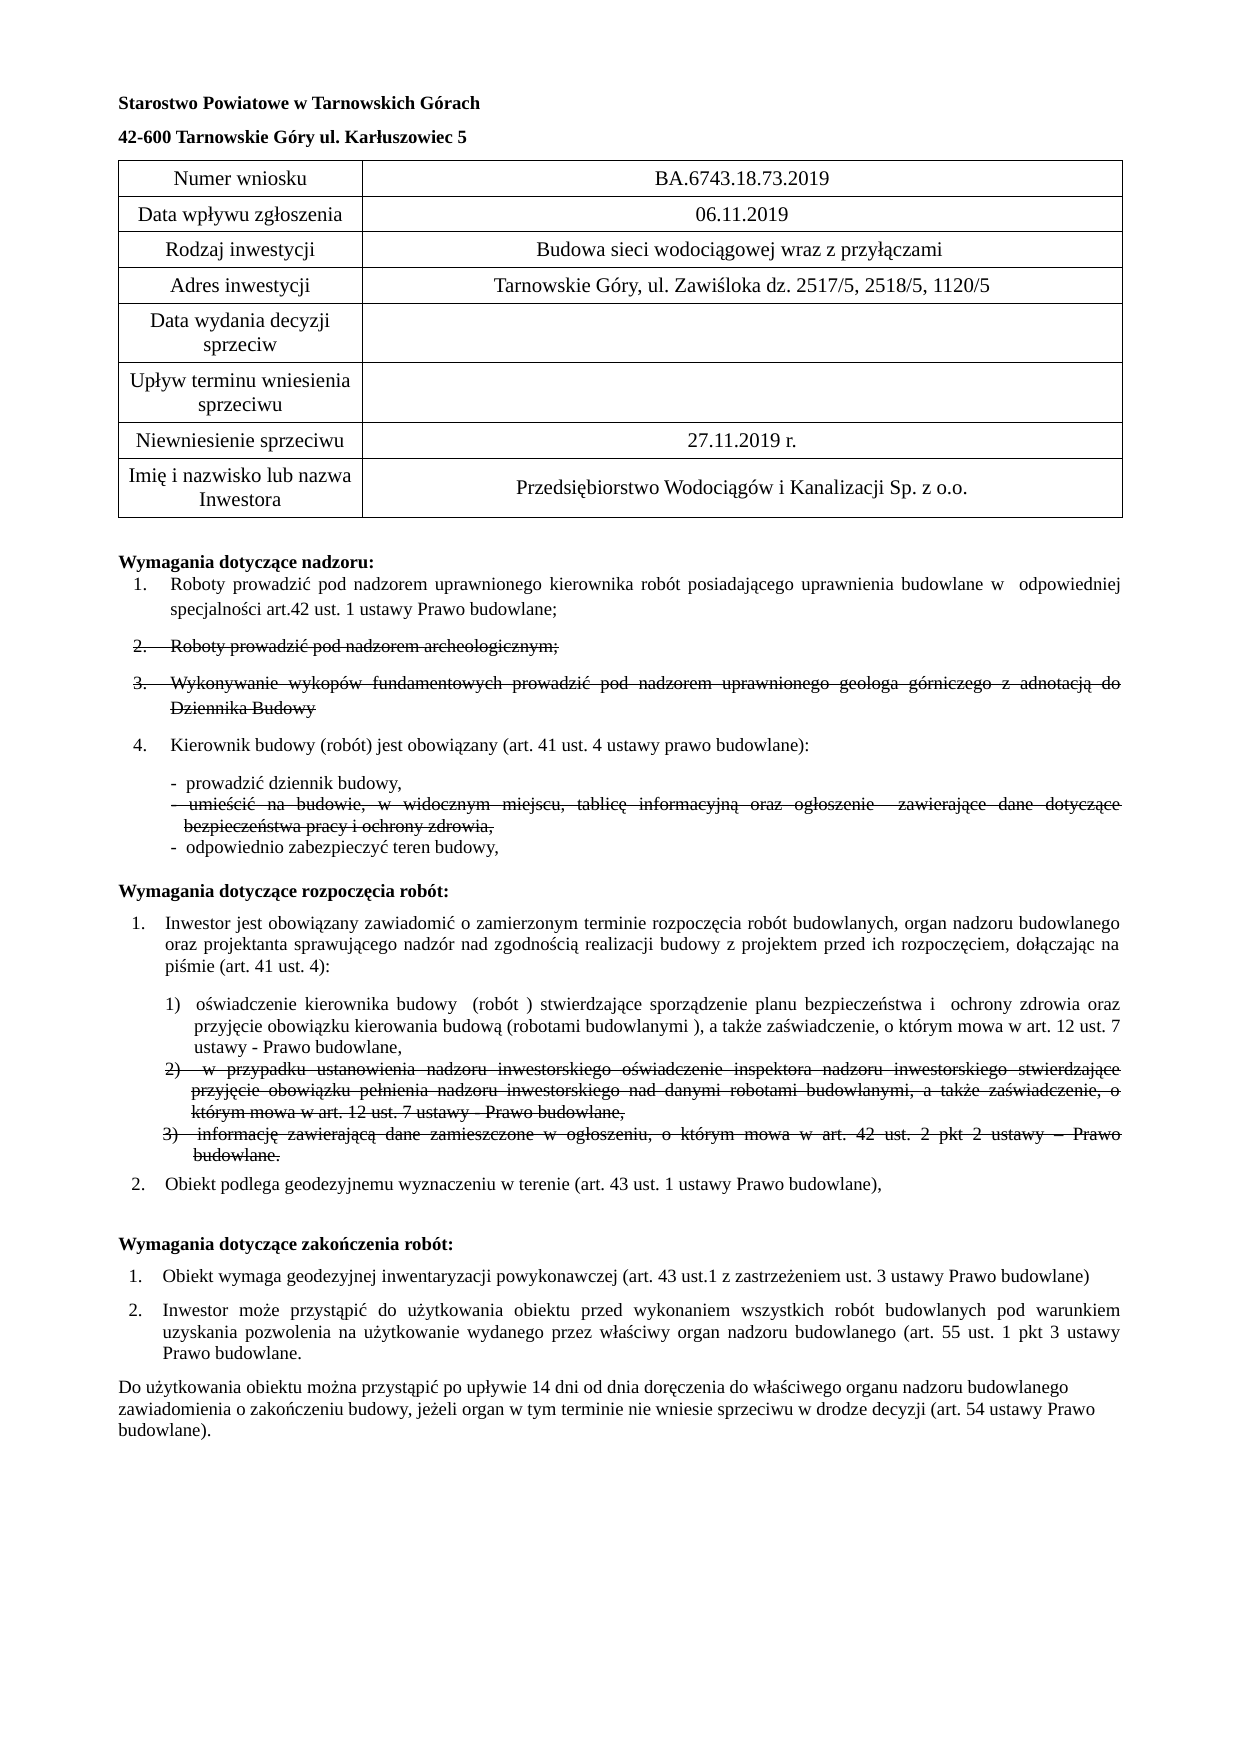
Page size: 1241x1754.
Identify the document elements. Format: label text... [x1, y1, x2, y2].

text 1) oświadczenie kierownika budowy (robót ) stwierdzające sporządzenie planu bezpieczeństwa i ochrony zdrowia oraz przyjęcie obowiązku kierowania budową (robotami budowlanymi ), a także zaświadczenie, o którym mowa w art. 12 ust. 7 ustawy - Prawo budowlane, [165, 993, 1122, 1058]
table_header BA.6743.18.73.2019 [363, 161, 1122, 196]
table_cell 06.11.2019 [363, 197, 1122, 231]
text 42-600 Tarnowskie Góry ul. Karłuszowiec 5 [118, 126, 1122, 147]
text 3) informację zawierającą dane zamieszczone w ogłoszeniu, o którym mowa w art. 42 ust. 2 pkt 2 ustawy – Prawo budowlane. [162, 1122, 1122, 1134]
list Obiekt wymaga geodezyjnej inwentaryzacji powykonawczej (art. 43 ust.1 z zastrzeżeniem ust. 3 ustawy Prawo budowlane) [128, 1265, 1122, 1287]
table_cell Budowa sieci wodociągowej wraz z przyłączami [363, 232, 1122, 267]
table_cell Data wydania decyzji sprzeciw [119, 304, 362, 362]
list Roboty prowadzić pod nadzorem uprawnionego kierownika robót posiadającego uprawnienia budowlane w odpowiedniej specjalności art.42 ust. 1 ustawy Prawo budowlane; [133, 573, 1122, 619]
table_cell Imię i nazwisko lub nazwa Inwestora [119, 459, 362, 517]
table_cell [363, 304, 1122, 362]
text 3) informację zawierającą dane zamieszczone w ogłoszeniu, o którym mowa w art. 42 ust. 2 pkt 2 ustawy – Prawo budowlane. [162, 1135, 1122, 1166]
list Kierownik budowy (robót) jest obowiązany (art. 41 ust. 4 ustawy prawo budowlane): [133, 734, 1122, 756]
text Wymagania dotyczące nadzoru: [118, 551, 1122, 573]
text 2) w przypadku ustanowienia nadzoru inwestorskiego oświadczenie inspektora nadzoru inwestorskiego stwierdzające przyjęcie obowiązku pełnienia nadzoru inwestorskiego nad danymi robotami budowlanymi, a także zaświadczenie, o którym mowa w art. 12 ust. 7 ustawy - Prawo budowlane, [165, 1058, 1122, 1122]
text Wymagania dotyczące rozpoczęcia robót: [118, 879, 1122, 901]
table_cell Rodzaj inwestycji [119, 232, 362, 267]
table_cell Upływ terminu wniesienia sprzeciwu [119, 363, 362, 422]
text Do użytkowania obiektu można przystąpić po upływie 14 dni od dnia doręczenia do właściwego organu nadzoru budowlanego zawiadomienia o zakończeniu budowy, jeżeli organ w tym terminie nie wniesie sprzeciwu w drodze decyzji (art. 54 ustawy Prawo budowlane). [118, 1376, 1122, 1441]
list Wykonywanie wykopów fundamentowych prowadzić pod nadzorem uprawnionego geologa górniczego z adnotacją do Dziennika Budowy [133, 672, 1122, 719]
text - umieścić na budowie, w widocznym miejscu, tablicę informacyjną oraz ogłoszenie zawierające dane dotyczące bezpieczeństwa pracy i ochrony zdrowia, [171, 793, 1122, 805]
list Inwestor jest obowiązany zawiadomić o zamierzonym terminie rozpoczęcia robót budowlanych, organ nadzoru budowlanego oraz projektanta sprawującego nadzór nad zgodnością realizacji budowy z projektem przed ich rozpoczęciem, dołączając na piśmie (art. 41 ust. 4): [131, 912, 1122, 976]
text Wymagania dotyczące zakończenia robót: [118, 1233, 1122, 1254]
table_cell 27.11.2019 r. [363, 423, 1122, 457]
table_cell Adres inwestycji [119, 268, 362, 302]
table_cell Data wpływu zgłoszenia [119, 197, 362, 231]
list Roboty prowadzić pod nadzorem archeologicznym; [133, 635, 1122, 657]
table_cell Tarnowskie Góry, ul. Zawiśloka dz. 2517/5, 2518/5, 1120/5 [363, 268, 1122, 302]
text - umieścić na budowie, w widocznym miejscu, tablicę informacyjną oraz ogłoszenie zawierające dane dotyczące bezpieczeństwa pracy i ochrony zdrowia, [171, 806, 1122, 836]
text - prowadzić dziennik budowy, [170, 772, 1122, 793]
table_cell Przedsiębiorstwo Wodociągów i Kanalizacji Sp. z o.o. [363, 459, 1122, 517]
text - odpowiednio zabezpieczyć teren budowy, [170, 836, 1122, 858]
list Inwestor może przystąpić do użytkowania obiektu przed wykonaniem wszystkich robót budowlanych pod warunkiem uzyskania pozwolenia na użytkowanie wydanego przez właściwy organ nadzoru budowlanego (art. 55 ust. 1 pkt 3 ustawy Prawo budowlane. [128, 1299, 1122, 1364]
list Obiekt podlega geodezyjnemu wyznaczeniu w terenie (art. 43 ust. 1 ustawy Prawo budowlane), [131, 1173, 1122, 1194]
text Starostwo Powiatowe w Tarnowskich Górach [118, 92, 1122, 113]
table_cell Niewniesienie sprzeciwu [119, 423, 362, 457]
table_header Numer wniosku [119, 161, 362, 196]
table_cell [363, 363, 1122, 422]
